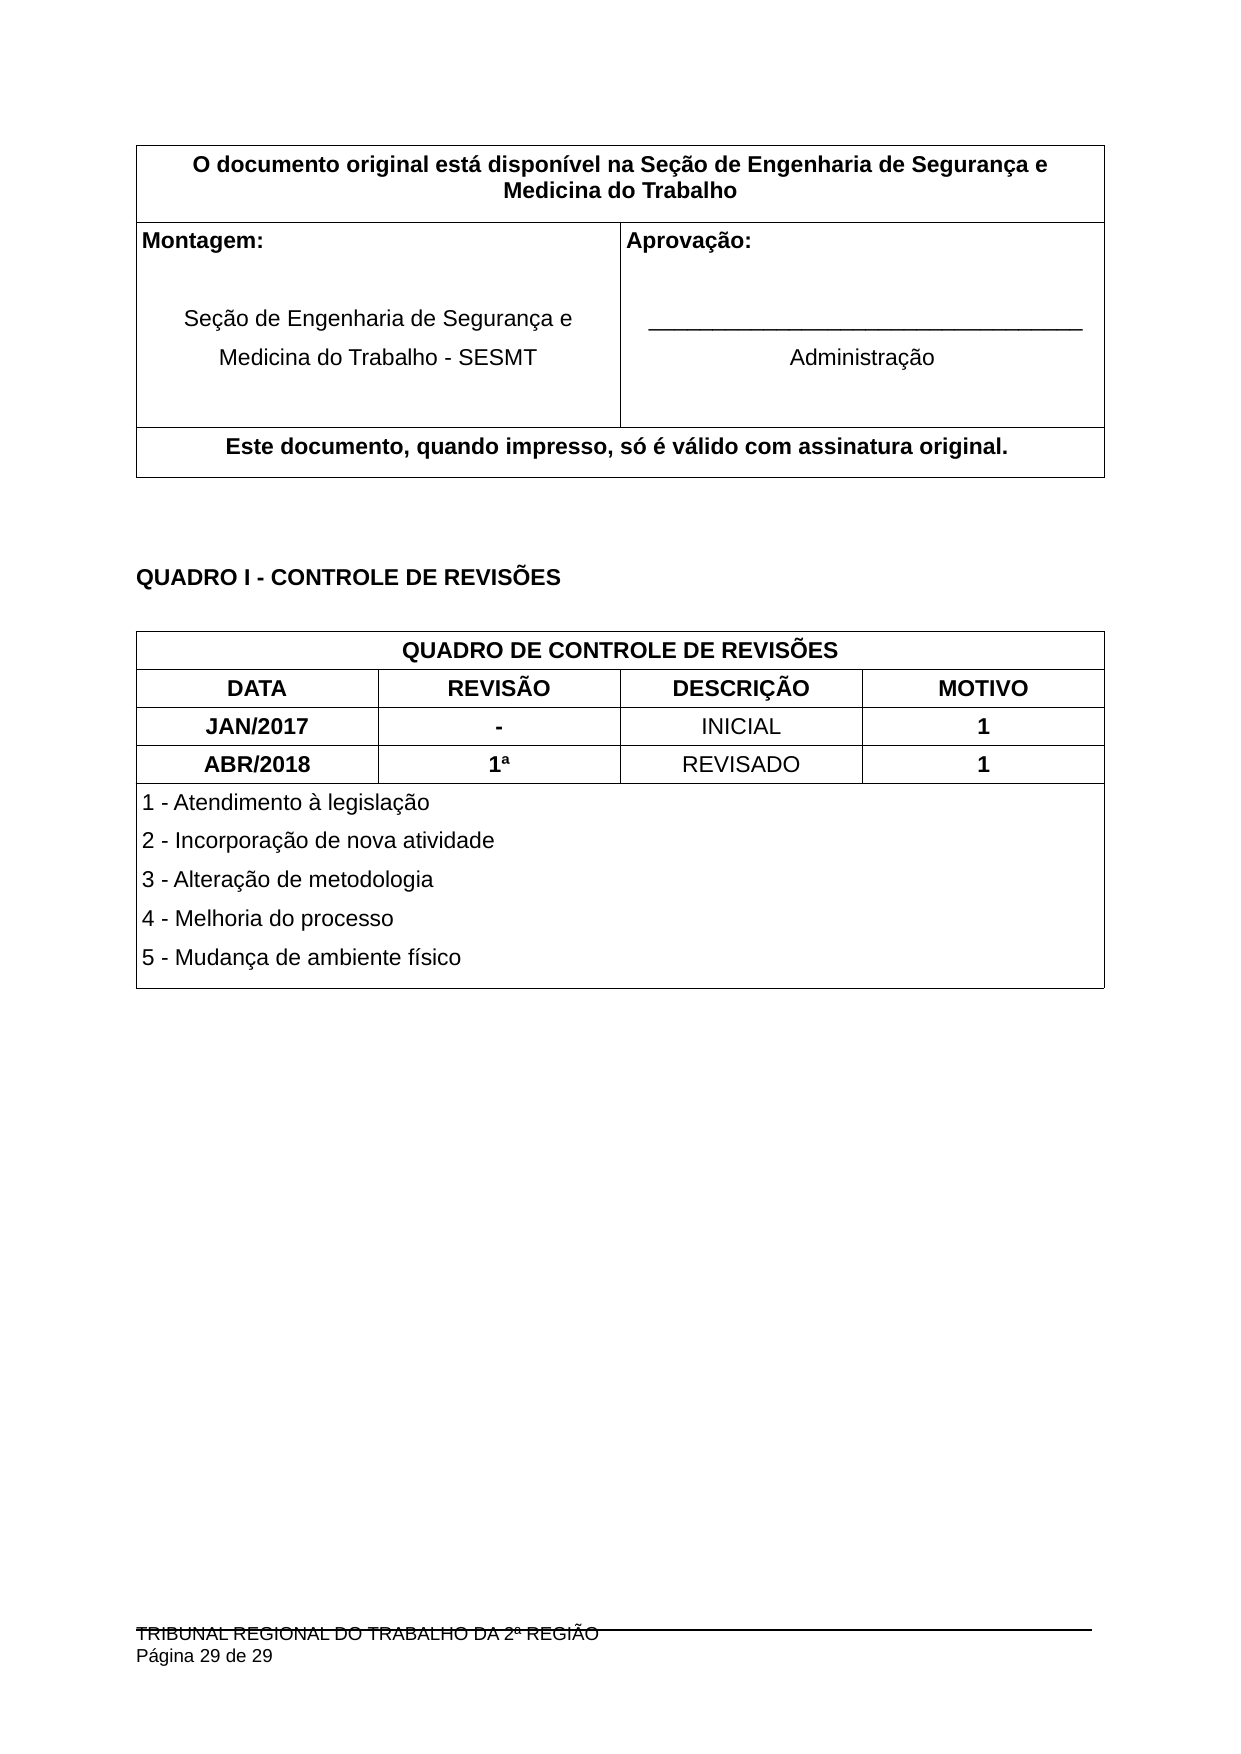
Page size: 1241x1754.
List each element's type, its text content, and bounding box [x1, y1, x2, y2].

table_header O documento original está disponível na Seção de Engenharia de Segurança e Medicina do Trabalho [137, 146, 1104, 222]
text QUADRO I - CONTROLE DE REVISÕES [136, 563, 1104, 590]
table_cell DATA [137, 670, 378, 707]
table_cell REVISÃO [379, 670, 620, 707]
table_cell 1ª [379, 746, 620, 783]
table_cell JAN/2017 [137, 708, 378, 745]
table_cell MOTIVO [863, 670, 1104, 707]
table_header QUADRO DE CONTROLE DE REVISÕES [137, 632, 1104, 669]
table_cell 1 [863, 708, 1104, 745]
table_cell Este documento, quando impresso, só é válido com assinatura original. [137, 428, 1104, 477]
table_cell ABR/2018 [137, 746, 378, 783]
table_header 1 - Atendimento à legislação 2 - Incorporação de nova atividade 3 - Alteração de metodologia 4 - Melhoria do processo 5 - Mudança de ambiente físico [137, 784, 1104, 988]
table_cell Aprovação: __________________________________ Administração [621, 223, 1104, 427]
table_cell 1 [863, 746, 1104, 783]
table_cell INICIAL [621, 708, 862, 745]
table_cell REVISADO [621, 746, 862, 783]
table_cell - [379, 708, 620, 745]
table_cell Montagem: Seção de Engenharia de Segurança e Medicina do Trabalho - SESMT [137, 223, 620, 427]
table_cell DESCRIÇÃO [621, 670, 862, 707]
